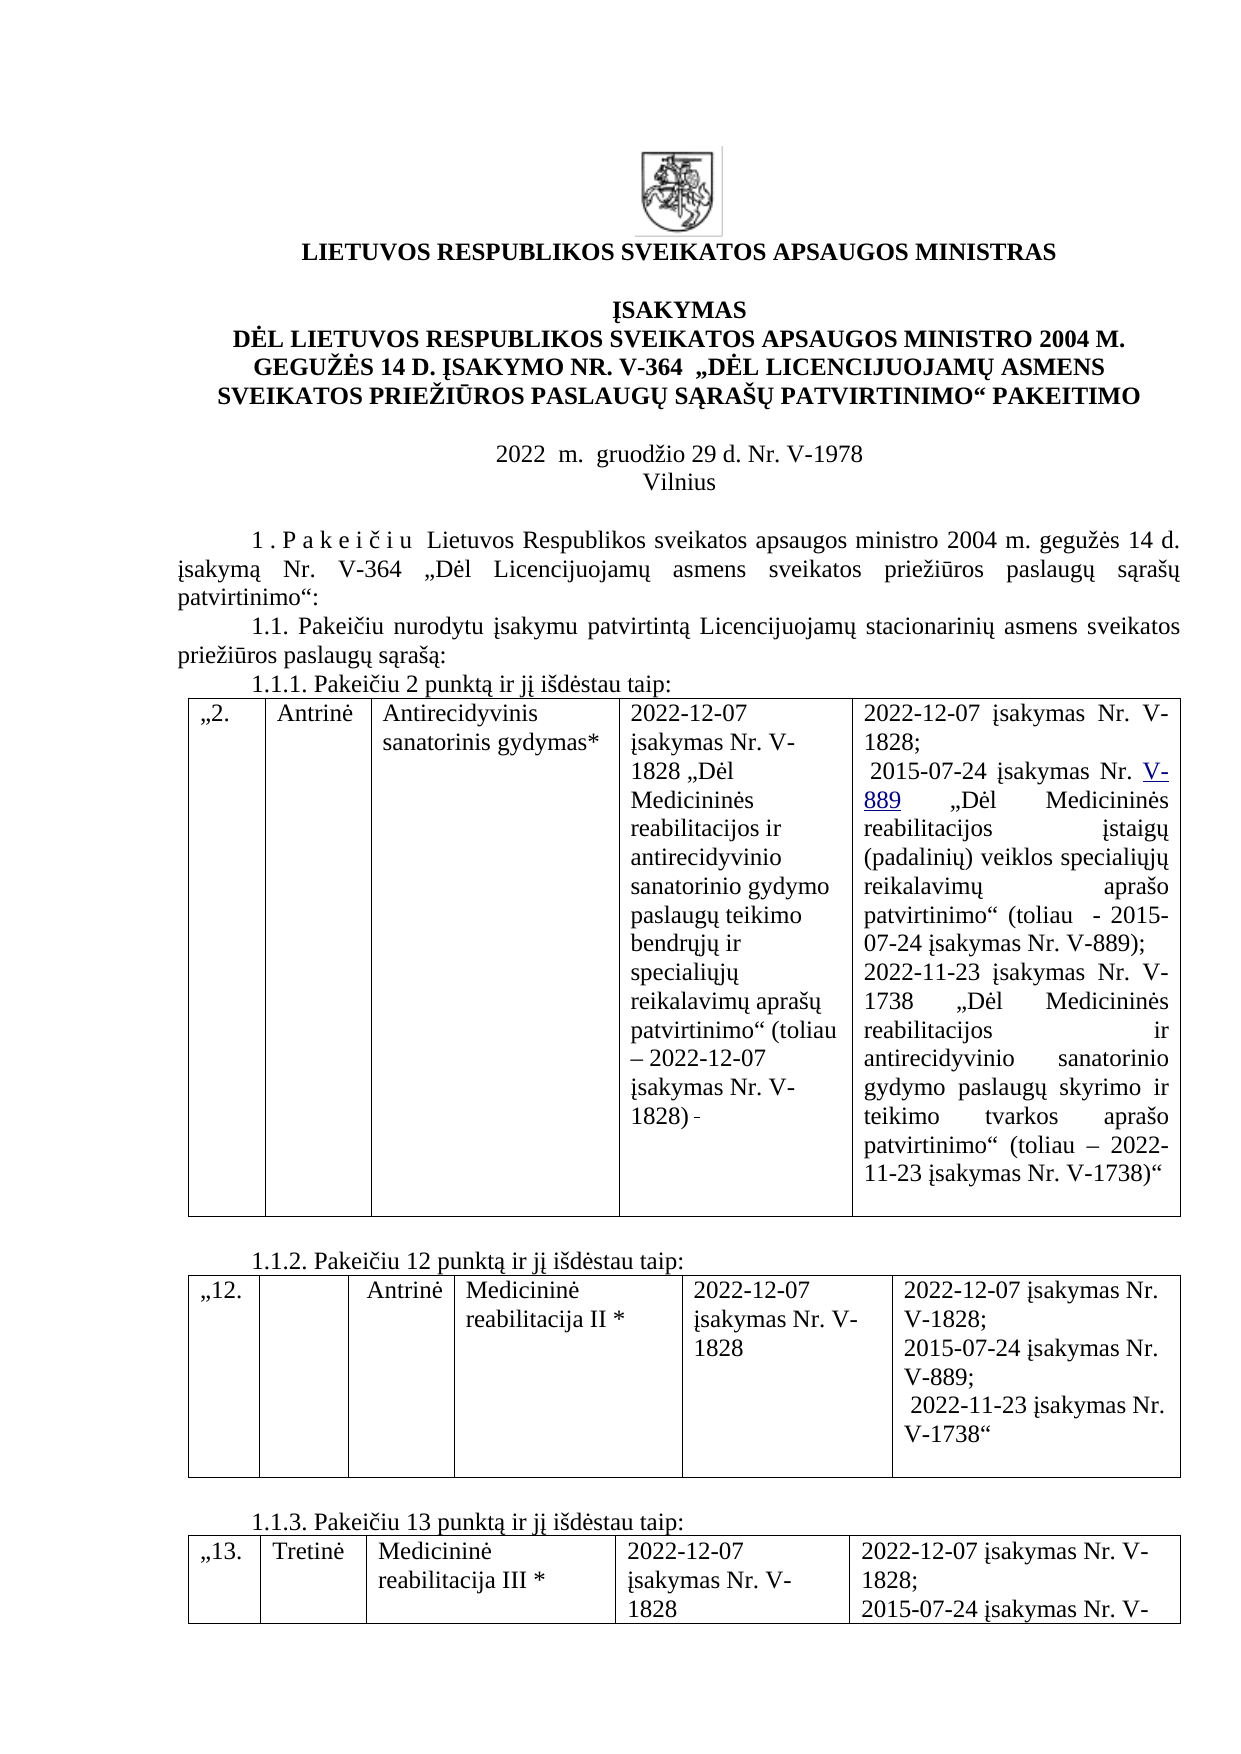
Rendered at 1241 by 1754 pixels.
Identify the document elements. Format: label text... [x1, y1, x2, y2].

table_header „12. [189, 1276, 259, 1477]
text 1.1.2. Pakeičiu 12 punktą ir jį išdėstau taip: [177, 1246, 1181, 1274]
table_header 2022-12-07 įsakymas Nr. V-1828; 2015-07-24 įsakymas Nr. V-889 „Dėl Medicininės reabilitacijos įstaigų (padalinių) veiklos specialiųjų reikalavimų aprašo patvirtinimo“ (toliau - 2015-07-24 įsakymas Nr. V-889); 2022-11-23 įsakymas Nr. V-1738 „Dėl Medicininės reabilitacijos ir antirecidyvinio sanatorinio gydymo paslaugų skyrimo ir teikimo tvarkos aprašo patvirtinimo“ (toliau – 2022-11-23 įsakymas Nr. V-1738)“ [853, 699, 1180, 1216]
text 1.1.1. Pakeičiu 2 punktą ir jį išdėstau taip: [177, 669, 1181, 697]
table_header Tretinė [261, 1536, 366, 1623]
table_header 2022-12-07 įsakymas Nr. V-1828 [616, 1536, 849, 1623]
text Vilnius [177, 467, 1181, 496]
text 1.1. Pakeičiu nurodytu įsakymu patvirtintą Licencijuojamų stacionarinių asmens sveikatos priežiūros paslaugų sąrašą: [177, 611, 1181, 669]
text DĖL LIETUVOS RESPUBLIKOS SVEIKATOS APSAUGOS MINISTRO 2004 M. GEGUŽĖS 14 D. ĮSAKYMO NR. V-364 „DĖL LICENCIJUOJAMŲ ASMENS SVEIKATOS PRIEŽIŪROS PASLAUGŲ SĄRAŠŲ PATVIRTINIMO“ PAKEITIMO [177, 324, 1181, 410]
text LIETUVOS RESPUBLIKOS SVEIKATOS APSAUGOS MINISTRAS [177, 237, 1181, 266]
table_header Antrinė [349, 1276, 454, 1477]
table_header Antirecidyvinis sanatorinis gydymas* [372, 699, 619, 1216]
text ĮSAKYMAS [177, 295, 1181, 324]
text 1.1.3. Pakeičiu 13 punktą ir jį išdėstau taip: [177, 1507, 1181, 1535]
table_header Medicininė reabilitacija III * [367, 1536, 615, 1623]
table_header 2022-12-07 įsakymas Nr. V-1828; 2015-07-24 įsakymas Nr. V-889; 2022-11-23 įsakymas Nr. V-1738“ [893, 1276, 1180, 1477]
table_header [260, 1276, 348, 1477]
table_header „13. [189, 1536, 260, 1623]
table_header 2022-12-07 įsakymas Nr. V-1828; 2015-07-24 įsakymas Nr. V- [850, 1536, 1180, 1623]
text 1.Pakeičiu Lietuvos Respublikos sveikatos apsaugos ministro 2004 m. gegužės 14 d. įsakymą Nr. V-364 „Dėl Licencijuojamų asmens sveikatos priežiūros paslaugų sąrašų patvirtinimo“: [177, 525, 1181, 611]
table_header „2. [189, 699, 265, 1216]
table_header Medicininė reabilitacija II * [455, 1276, 682, 1477]
table_header 2022-12-07 įsakymas Nr. V-1828 [683, 1276, 892, 1477]
table_header 2022-12-07 įsakymas Nr. V-1828 „Dėl Medicininės reabilitacijos ir antirecidyvinio sanatorinio gydymo paslaugų teikimo bendrųjų ir specialiųjų reikalavimų aprašų patvirtinimo“ (toliau – 2022-12-07 įsakymas Nr. V-1828) [620, 699, 852, 1216]
text 2022 m. gruodžio 29 d. Nr. V-1978 [177, 439, 1181, 467]
table_header Antrinė [266, 699, 371, 1216]
